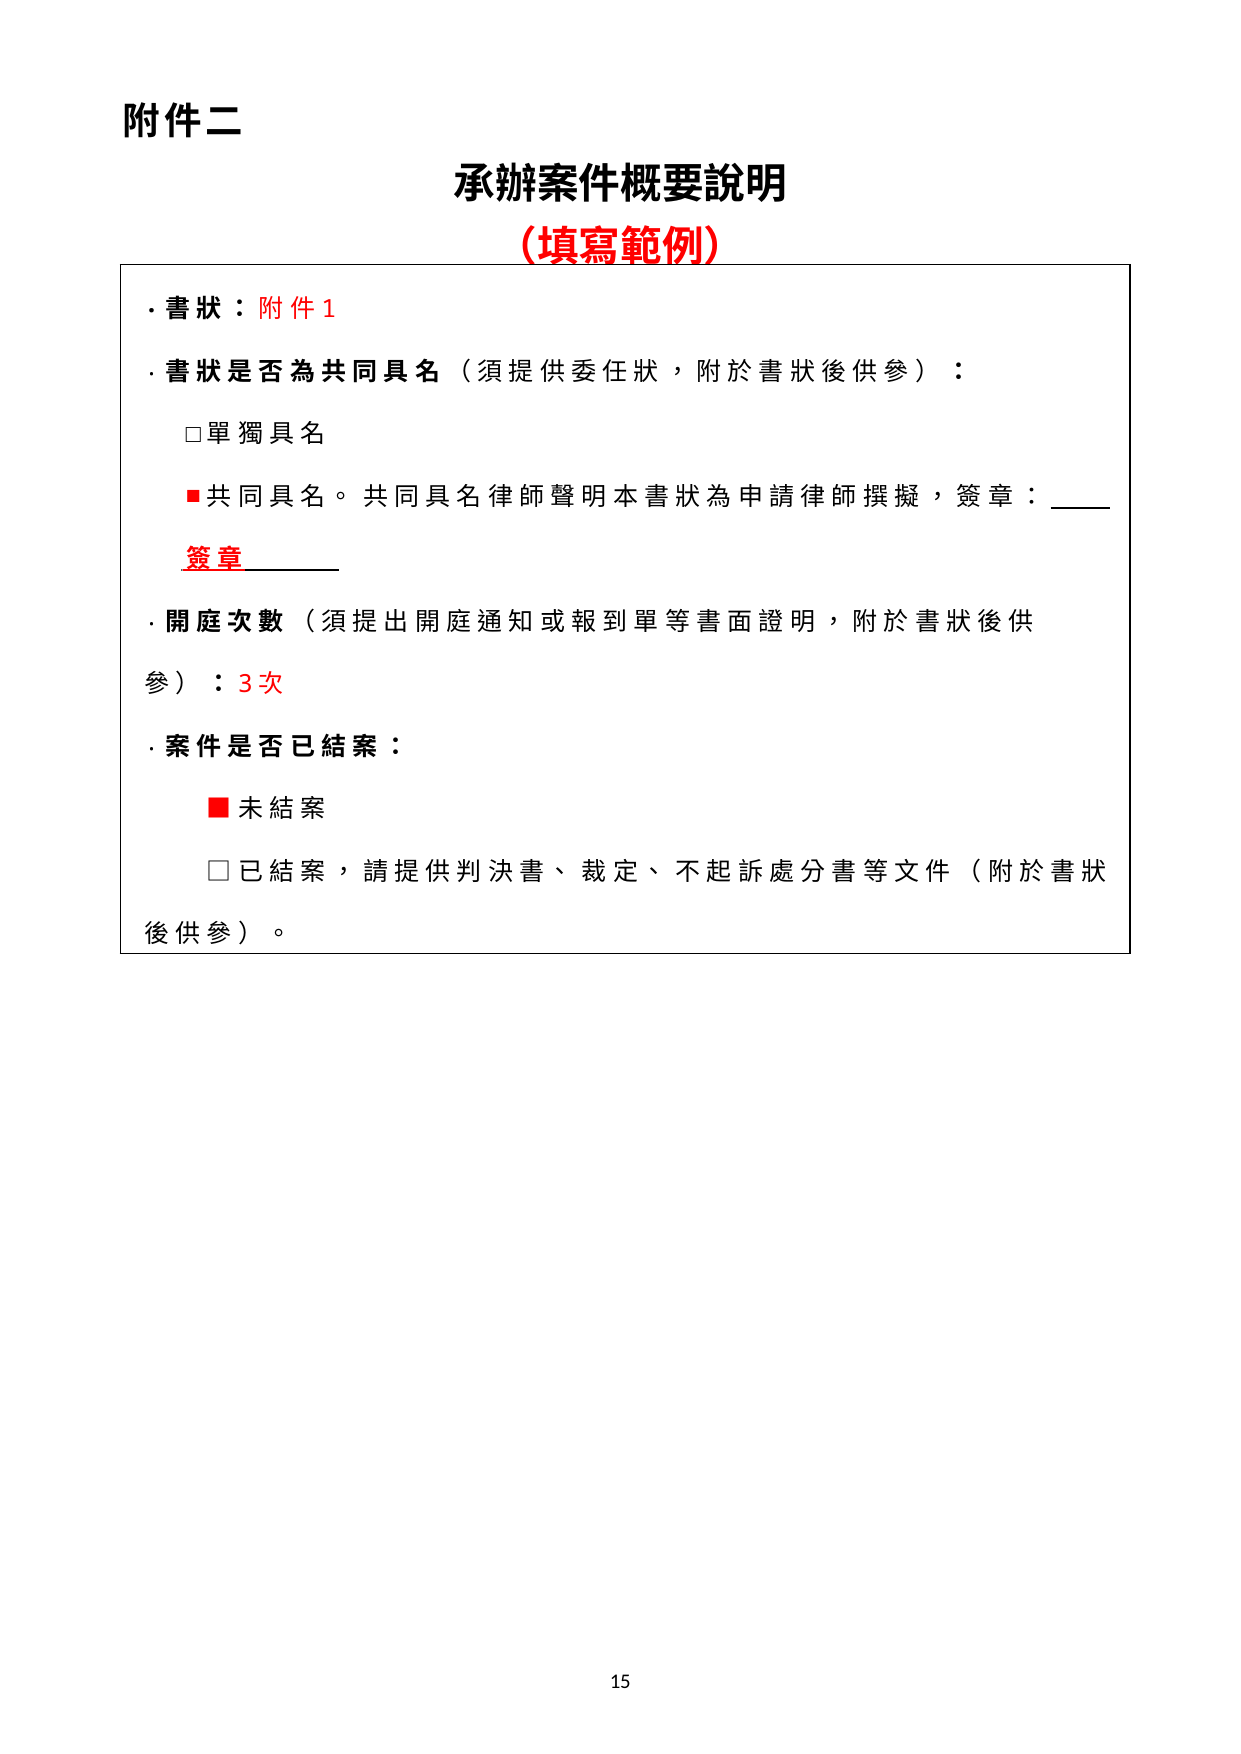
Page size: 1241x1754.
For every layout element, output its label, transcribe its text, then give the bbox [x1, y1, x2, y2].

text 承辦案件概要說明 [120, 139, 1120, 201]
text 附件二 [120, 76, 1120, 139]
table_header ‧書狀：附件1 ‧書狀是否為共同具名（須提供委任狀，附於書狀後供參）： □單獨具名 ■共同具名。共同具名律師聲明本書狀為申請律師撰擬，簽章： 簽章 ‧開庭次數（須提出開庭通知或報到單等書面證明，附於書狀後供參）：3次 ‧案件是否已結案： ■未結案 □已結案，請提供判決書、裁定、不起訴處分書等文件（附於書狀後供參）。 [121, 265, 1129, 952]
text （填寫範例） [120, 201, 1120, 264]
